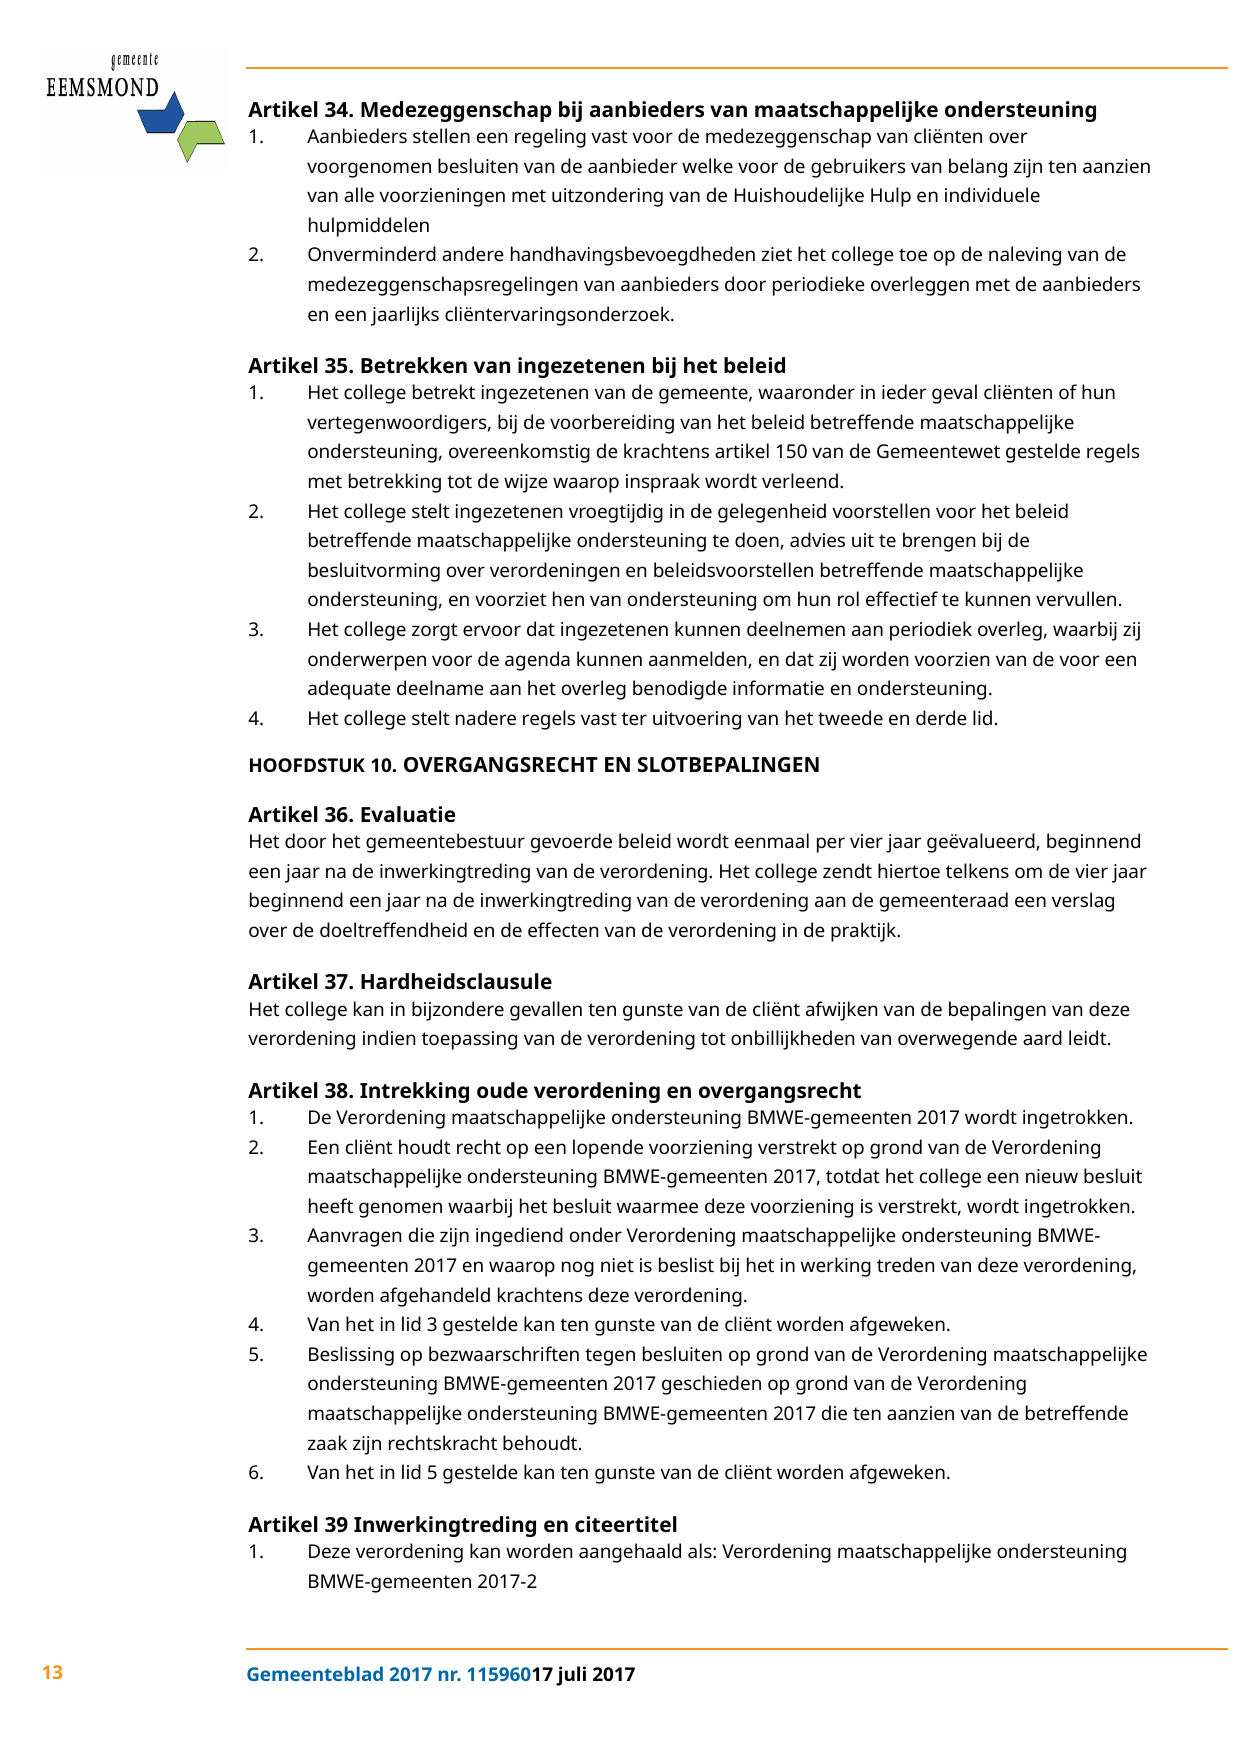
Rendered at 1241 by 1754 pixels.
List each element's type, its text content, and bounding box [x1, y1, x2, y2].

text Artikel 37. Hardheidsclausule [248, 967, 1152, 996]
list Aanbieders stellen een regeling vast voor de medezeggenschap van cliënten over voorgenomen besluiten van de aanbieder welke voor de gebruikers van belang zijn ten aanzien van alle voorzieningen met uitzondering van de Huishoudelijke Hulp en individuele hulpmiddelen [248, 123, 1152, 238]
text Artikel 34. Medezeggenschap bij aanbieders van maatschappelijke ondersteuning [248, 95, 1152, 123]
list Het college stelt ingezetenen vroegtijdig in de gelegenheid voorstellen voor het beleid betreffende maatschappelijke ondersteuning te doen, advies uit te brengen bij de besluitvorming over verordeningen en beleidsvoorstellen betreffende maatschappelijke ondersteuning, en voorziet hen van ondersteuning om hun rol effectief te kunnen vervullen. [248, 498, 1152, 612]
list Een cliënt houdt recht op een lopende voorziening verstrekt op grond van de Verordening maatschappelijke ondersteuning BMWE-gemeenten 2017, totdat het college een nieuw besluit heeft genomen waarbij het besluit waarmee deze voorziening is verstrekt, wordt ingetrokken. [248, 1134, 1152, 1219]
list Het college zorgt ervoor dat ingezetenen kunnen deelnemen aan periodiek overleg, waarbij zij onderwerpen voor de agenda kunnen aanmelden, en dat zij worden voorzien van de voor een adequate deelname aan het overleg benodigde informatie en ondersteuning. [248, 616, 1152, 701]
text Het college kan in bijzondere gevallen ten gunste van de cliënt afwijken van de bepalingen van deze verordening indien toepassing van de verordening tot onbillijkheden van overwegende aard leidt. [248, 996, 1152, 1051]
text HOOFDSTUK 10. OVERGANGSRECHT EN SLOTBEPALINGEN [248, 751, 1152, 779]
text Artikel 39 Inwerkingtreding en citeertitel [248, 1510, 1152, 1538]
list Deze verordening kan worden aangehaald als: Verordening maatschappelijke ondersteuning BMWE-gemeenten 2017-2 [248, 1538, 1152, 1593]
list Het college betrekt ingezetenen van de gemeente, waaronder in ieder geval cliënten of hun vertegenwoordigers, bij de voorbereiding van het beleid betreffende maatschappelijke ondersteuning, overeenkomstig de krachtens artikel 150 van de Gemeentewet gestelde regels met betrekking tot de wijze waarop inspraak wordt verleend. [248, 379, 1152, 494]
list Aanvragen die zijn ingediend onder Verordening maatschappelijke ondersteuning BMWE-gemeenten 2017 en waarop nog niet is beslist bij het in werking treden van deze verordening, worden afgehandeld krachtens deze verordening. [248, 1223, 1152, 1308]
list De Verordening maatschappelijke ondersteuning BMWE-gemeenten 2017 wordt ingetrokken. [248, 1104, 1152, 1130]
picture [41, 47, 231, 172]
list Onverminderd andere handhavingsbevoegdheden ziet het college toe op de naleving van de medezeggenschapsregelingen van aanbieders door periodieke overleggen met de aanbieders en een jaarlijks cliëntervaringsonderzoek. [248, 242, 1152, 326]
list Van het in lid 5 gestelde kan ten gunste van de cliënt worden afgeweken. [248, 1459, 1152, 1485]
text Artikel 35. Betrekken van ingezetenen bij het beleid [248, 351, 1152, 379]
list Het college stelt nadere regels vast ter uitvoering van het tweede en derde lid. [248, 705, 1152, 731]
list Beslissing op bezwaarschriften tegen besluiten op grond van de Verordening maatschappelijke ondersteuning BMWE-gemeenten 2017 geschieden op grond van de Verordening maatschappelijke ondersteuning BMWE-gemeenten 2017 die ten aanzien van de betreffende zaak zijn rechtskracht behoudt. [248, 1341, 1152, 1456]
text Artikel 38. Intrekking oude verordening en overgangsrecht [248, 1076, 1152, 1104]
list Van het in lid 3 gestelde kan ten gunste van de cliënt worden afgeweken. [248, 1311, 1152, 1337]
text Het door het gemeentebestuur gevoerde beleid wordt eenmaal per vier jaar geëvalueerd, beginnend een jaar na de inwerkingtreding van de verordening. Het college zendt hiertoe telkens om de vier jaar beginnend een jaar na de inwerkingtreding van de verordening aan de gemeenteraad een verslag over de doeltreffendheid en de effecten van de verordening in de praktijk. [248, 828, 1152, 943]
text Artikel 36. Evaluatie [248, 800, 1152, 828]
